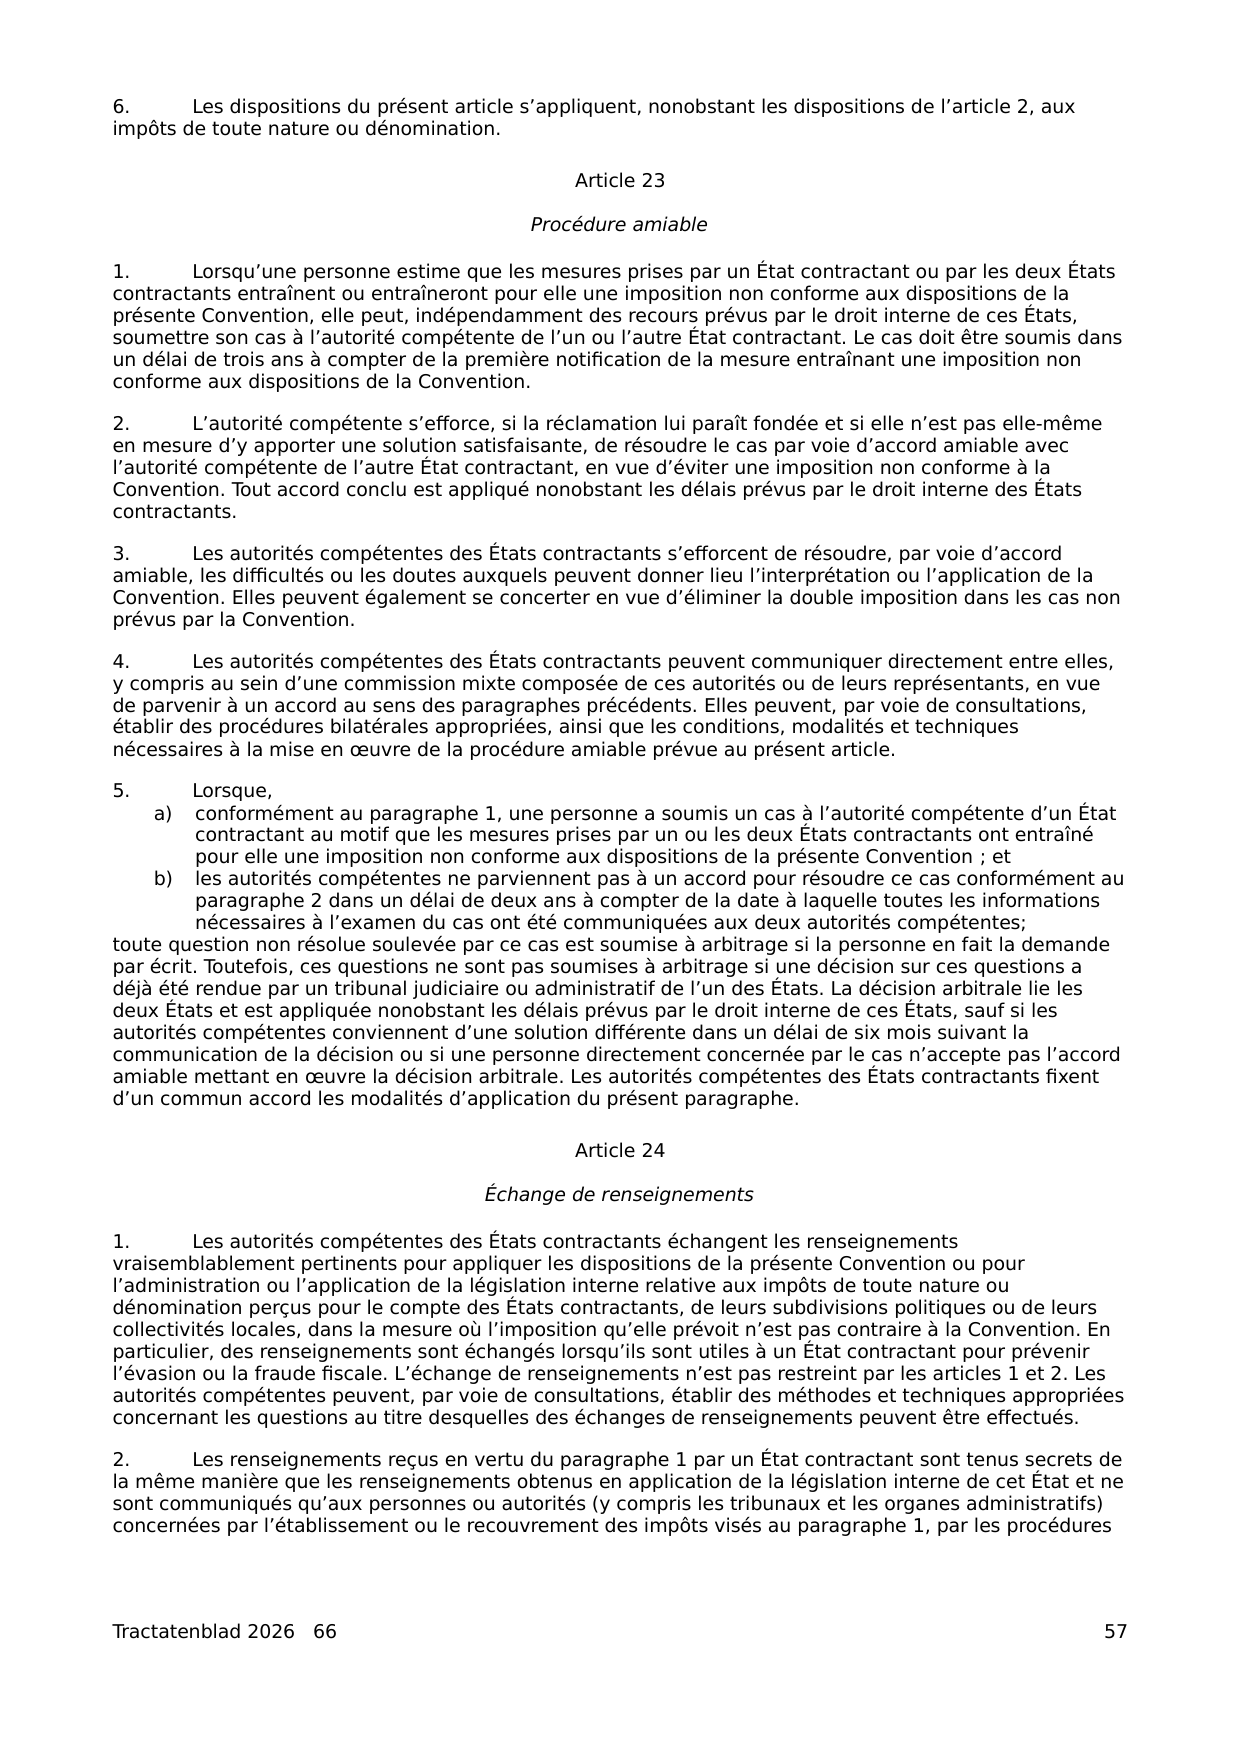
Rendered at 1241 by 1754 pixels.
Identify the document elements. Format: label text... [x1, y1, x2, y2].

text 4. Les autorités compétentes des États contractants peuvent communiquer directement entre elles, y compris au sein d’une commission mixte composée de ces autorités ou de leurs représentants, en vue de parvenir à un accord au sens des paragraphes précédents. Elles peuvent, par voie de consultations, établir des procédures bilatérales appropriées, ainsi que les conditions, modalités et techniques nécessaires à la mise en œuvre de la procédure amiable prévue au présent article. [112, 651, 1128, 760]
text a) conformément au paragraphe 1, une personne a soumis un cas à l’autorité compétente d’un État contractant au motif que les mesures prises par un ou les deux États contractants ont entraîné pour elle une imposition non conforme aux dispositions de la présente Convention ; et [153, 802, 1128, 868]
subtitle Article 23 Procédure amiable [112, 170, 1128, 236]
text 1. Lorsqu’une personne estime que les mesures prises par un État contractant ou par les deux États contractants entraînent ou entraîneront pour elle une imposition non conforme aux dispositions de la présente Convention, elle peut, indépendamment des recours prévus par le droit interne de ces États, soumettre son cas à l’autorité compétente de l’un ou l’autre État contractant. Le cas doit être soumis dans un délai de trois ans à compter de la première notification de la mesure entraînant une imposition non conforme aux dispositions de la Convention. [112, 261, 1128, 393]
text 2. L’autorité compétente s’efforce, si la réclamation lui paraît fondée et si elle n’est pas elle-même en mesure d’y apporter une solution satisfaisante, de résoudre le cas par voie d’accord amiable avec l’autorité compétente de l’autre État contractant, en vue d’éviter une imposition non conforme à la Convention. Tout accord conclu est appliqué nonobstant les délais prévus par le droit interne des États contractants. [112, 413, 1128, 523]
text b) les autorités compétentes ne parviennent pas à un accord pour résoudre ce cas conformément au paragraphe 2 dans un délai de deux ans à compter de la date à laquelle toutes les informations nécessaires à l’examen du cas ont été communiquées aux deux autorités compétentes; [153, 868, 1128, 934]
text 2. Les renseignements reçus en vertu du paragraphe 1 par un État contractant sont tenus secrets de la même manière que les renseignements obtenus en application de la législation interne de cet État et ne sont communiqués qu’aux personnes ou autorités (y compris les tribunaux et les organes administratifs) concernées par l’établissement ou le recouvrement des impôts visés au paragraphe 1, par les procédures [112, 1449, 1128, 1537]
text 6. Les dispositions du présent article s’appliquent, nonobstant les dispositions de l’article 2, aux impôts de toute nature ou dénomination. [112, 96, 1128, 140]
subtitle Article 24 Échange de renseignements [112, 1140, 1128, 1206]
text 5. Lorsque, [112, 780, 1128, 802]
text 3. Les autorités compétentes des États contractants s’efforcent de résoudre, par voie d’accord amiable, les difficultés ou les doutes auxquels peuvent donner lieu l’interprétation ou l’application de la Convention. Elles peuvent également se concerter en vue d’éliminer la double imposition dans les cas non prévus par la Convention. [112, 543, 1128, 631]
text 1. Les autorités compétentes des États contractants échangent les renseignements vraisemblablement pertinents pour appliquer les dispositions de la présente Convention ou pour l’administration ou l’application de la législation interne relative aux impôts de toute nature ou dénomination perçus pour le compte des États contractants, de leurs subdivisions politiques ou de leurs collectivités locales, dans la mesure où l’imposition qu’elle prévoit n’est pas contraire à la Convention. En particulier, des renseignements sont échangés lorsqu’ils sont utiles à un État contractant pour prévenir l’évasion ou la fraude fiscale. L’échange de renseignements n’est pas restreint par les articles 1 et 2. Les autorités compétentes peuvent, par voie de consultations, établir des méthodes et techniques appropriées concernant les questions au titre desquelles des échanges de renseignements peuvent être effectués. [112, 1231, 1128, 1429]
text toute question non résolue soulevée par ce cas est soumise à arbitrage si la personne en fait la demande par écrit. Toutefois, ces questions ne sont pas soumises à arbitrage si une décision sur ces questions a déjà été rendue par un tribunal judiciaire ou administratif de l’un des États. La décision arbitrale lie les deux États et est appliquée nonobstant les délais prévus par le droit interne de ces États, sauf si les autorités compétentes conviennent d’une solution différente dans un délai de six mois suivant la communication de la décision ou si une personne directement concernée par le cas n’accepte pas l’accord amiable mettant en œuvre la décision arbitrale. Les autorités compétentes des États contractants fixent d’un commun accord les modalités d’application du présent paragraphe. [112, 934, 1128, 1110]
